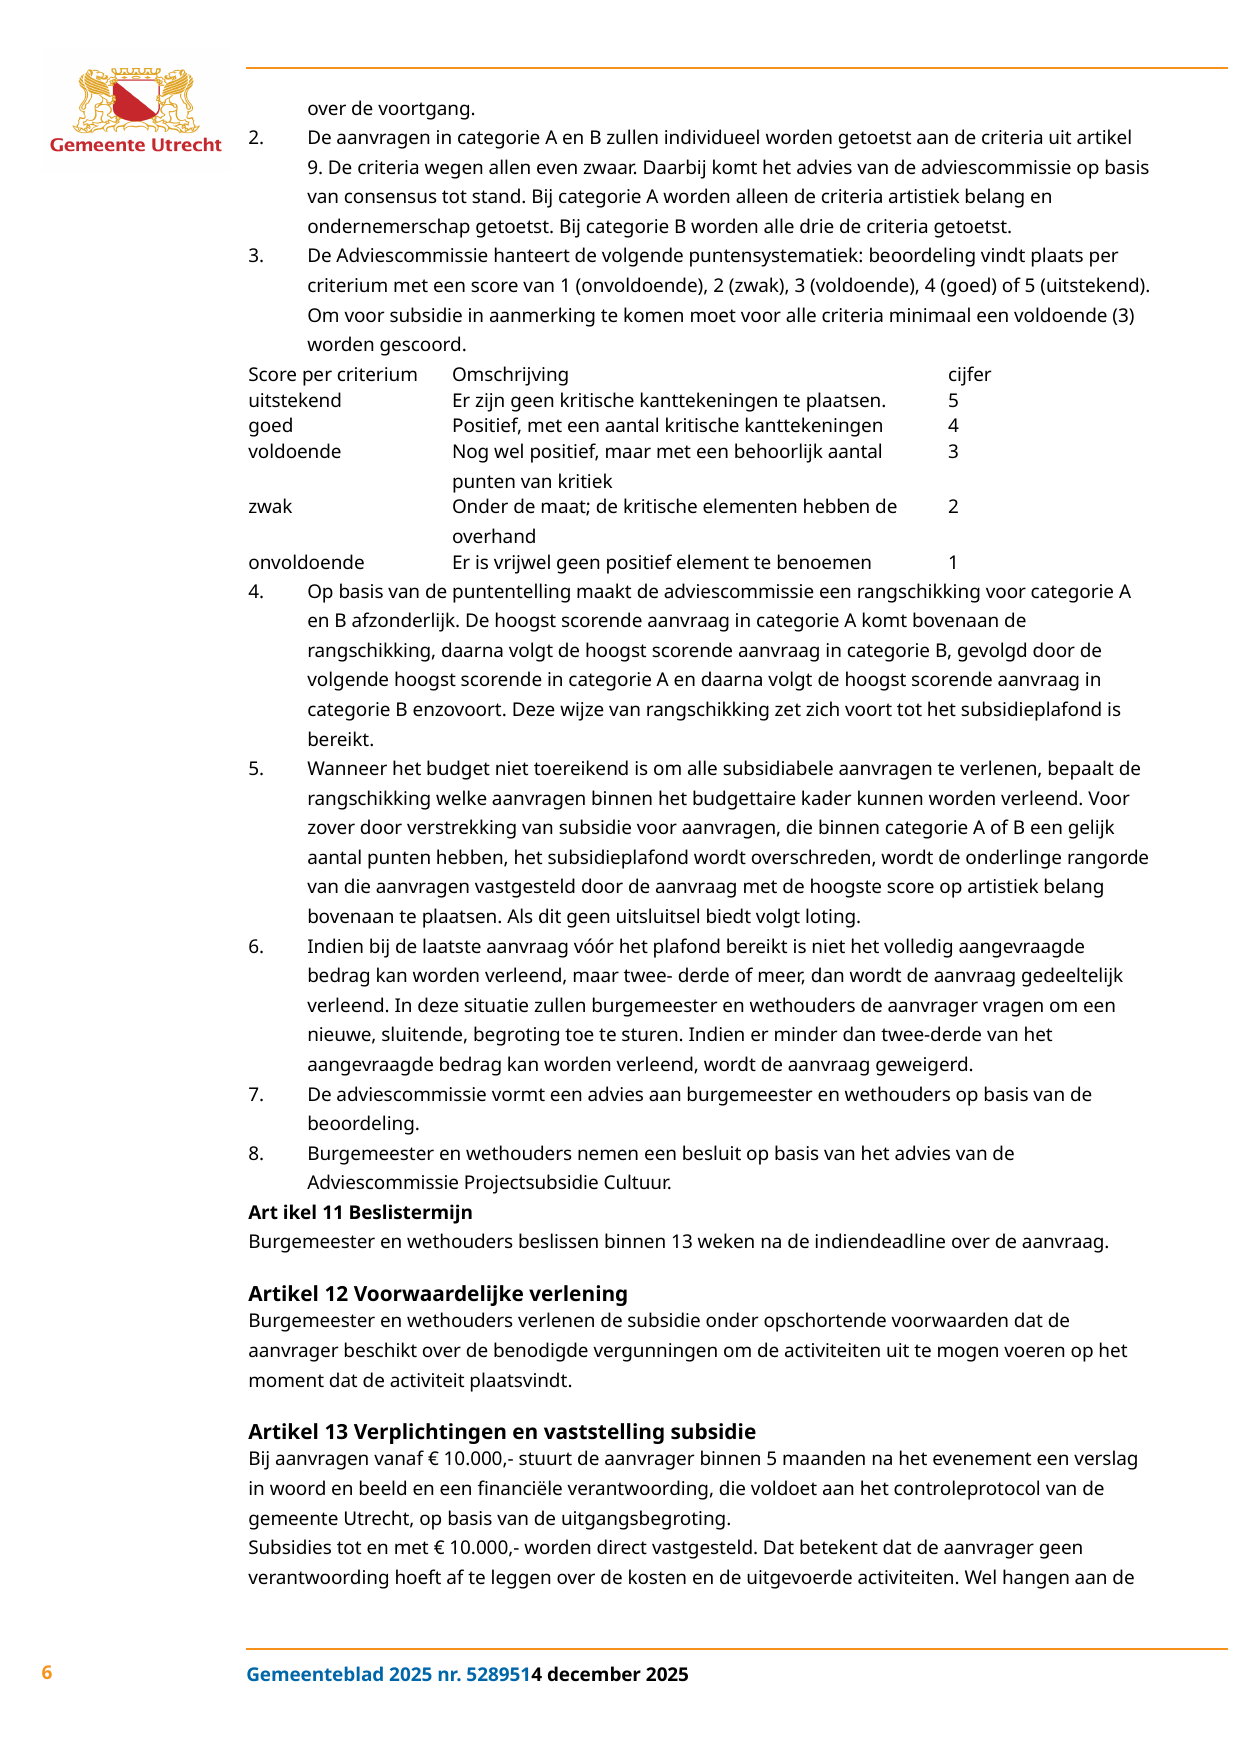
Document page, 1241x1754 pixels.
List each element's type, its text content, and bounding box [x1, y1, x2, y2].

text Burgemeester en wethouders verlenen de subsidie onder opschortende voorwaarden dat de aanvrager beschikt over de benodigde vergunningen om de activiteiten uit te mogen voeren op het moment dat de activiteit plaatsvindt. [248, 1308, 1152, 1392]
list De adviescommissie vormt een advies aan burgemeester en wethouders op basis van de beoordeling. [248, 1081, 1152, 1136]
table_cell uitstekend [248, 387, 452, 413]
table_header Omschrijving [452, 361, 948, 387]
table_cell Onder de maat; de kritische elementen hebben de overhand [452, 494, 948, 549]
table_header cijfer [948, 361, 1152, 387]
text Art ikel 11 Beslistermijn [248, 1199, 1152, 1225]
list Wanneer het budget niet toereikend is om alle subsidiabele aanvragen te verlenen, bepaalt de rangschikking welke aanvragen binnen het budgettaire kader kunnen worden verleend. Voor zover door verstrekking van subsidie voor aanvragen, die binnen categorie A of B een gelijk aantal punten hebben, het subsidieplafond wordt overschreden, wordt de onderlinge rangorde van die aanvragen vastgesteld door de aanvraag met de hoogste score op artistiek belang bovenaan te plaatsen. Als dit geen uitsluitsel biedt volgt loting. [248, 755, 1152, 929]
table_cell 5 [948, 387, 1152, 413]
list Op basis van de puntentelling maakt de adviescommissie een rangschikking voor categorie A en B afzonderlijk. De hoogst scorende aanvraag in categorie A komt bovenaan de rangschikking, daarna volgt de hoogst scorende aanvraag in categorie B, gevolgd door de volgende hoogst scorende in categorie A en daarna volgt de hoogst scorende aanvraag in categorie B enzovoort. Deze wijze van rangschikking zet zich voort tot het subsidieplafond is bereikt. [248, 578, 1152, 752]
table_cell voldoende [248, 438, 452, 494]
table_cell Nog wel positief, maar met een behoorlijk aantal punten van kritiek [452, 438, 948, 494]
list Burgemeester en wethouders nemen een besluit op basis van het advies van de Adviescommissie Projectsubsidie Cultuur. [248, 1140, 1152, 1195]
text Artikel 13 Verplichtingen en vaststelling subsidie [248, 1417, 1152, 1446]
text Bij aanvragen vanaf € 10.000,- stuurt de aanvrager binnen 5 maanden na het evenement een verslag in woord en beeld en een financiële verantwoording, die voldoet aan het controleprotocol van de gemeente Utrecht, op basis van de uitgangsbegroting. [248, 1446, 1152, 1531]
table_cell 2 [948, 494, 1152, 549]
list De aanvragen in categorie A en B zullen individueel worden getoetst aan de criteria uit artikel 9. De criteria wegen allen even zwaar. Daarbij komt het advies van de adviescommissie op basis van consensus tot stand. Bij categorie A worden alleen de criteria artistiek belang en ondernemerschap getoetst. Bij categorie B worden alle drie de criteria getoetst. [248, 124, 1152, 239]
table_cell zwak [248, 494, 452, 549]
table_cell goed [248, 413, 452, 438]
table_cell Positief, met een aantal kritische kanttekeningen [452, 413, 948, 438]
text Artikel 12 Voorwaardelijke verlening [248, 1279, 1152, 1308]
list over de voortgang. [248, 95, 1152, 121]
table_header Score per criterium [248, 361, 452, 387]
picture [41, 47, 231, 172]
table_cell Er is vrijwel geen positief element te benoemen [452, 549, 948, 575]
table_cell 1 [948, 549, 1152, 575]
list Indien bij de laatste aanvraag vóór het plafond bereikt is niet het volledig aangevraagde bedrag kan worden verleend, maar twee- derde of meer, dan wordt de aanvraag gedeeltelijk verleend. In deze situatie zullen burgemeester en wethouders de aanvrager vragen om een nieuwe, sluitende, begroting toe te sturen. Indien er minder dan twee-derde van het aangevraagde bedrag kan worden verleend, wordt de aanvraag geweigerd. [248, 933, 1152, 1077]
table_cell 3 [948, 438, 1152, 494]
text Burgemeester en wethouders beslissen binnen 13 weken na de indiendeadline over de aanvraag. [248, 1229, 1152, 1254]
list De Adviescommissie hanteert de volgende puntensystematiek: beoordeling vindt plaats per criterium met een score van 1 (onvoldoende), 2 (zwak), 3 (voldoende), 4 (goed) of 5 (uitstekend). Om voor subsidie in aanmerking te komen moet voor alle criteria minimaal een voldoende (3) worden gescoord. [248, 243, 1152, 357]
text Subsidies tot en met € 10.000,- worden direct vastgesteld. Dat betekent dat de aanvrager geen verantwoording hoeft af te leggen over de kosten en de uitgevoerde activiteiten. Wel hangen aan de [248, 1534, 1152, 1590]
table_cell Er zijn geen kritische kanttekeningen te plaatsen. [452, 387, 948, 413]
table_cell onvoldoende [248, 549, 452, 575]
table_cell 4 [948, 413, 1152, 438]
